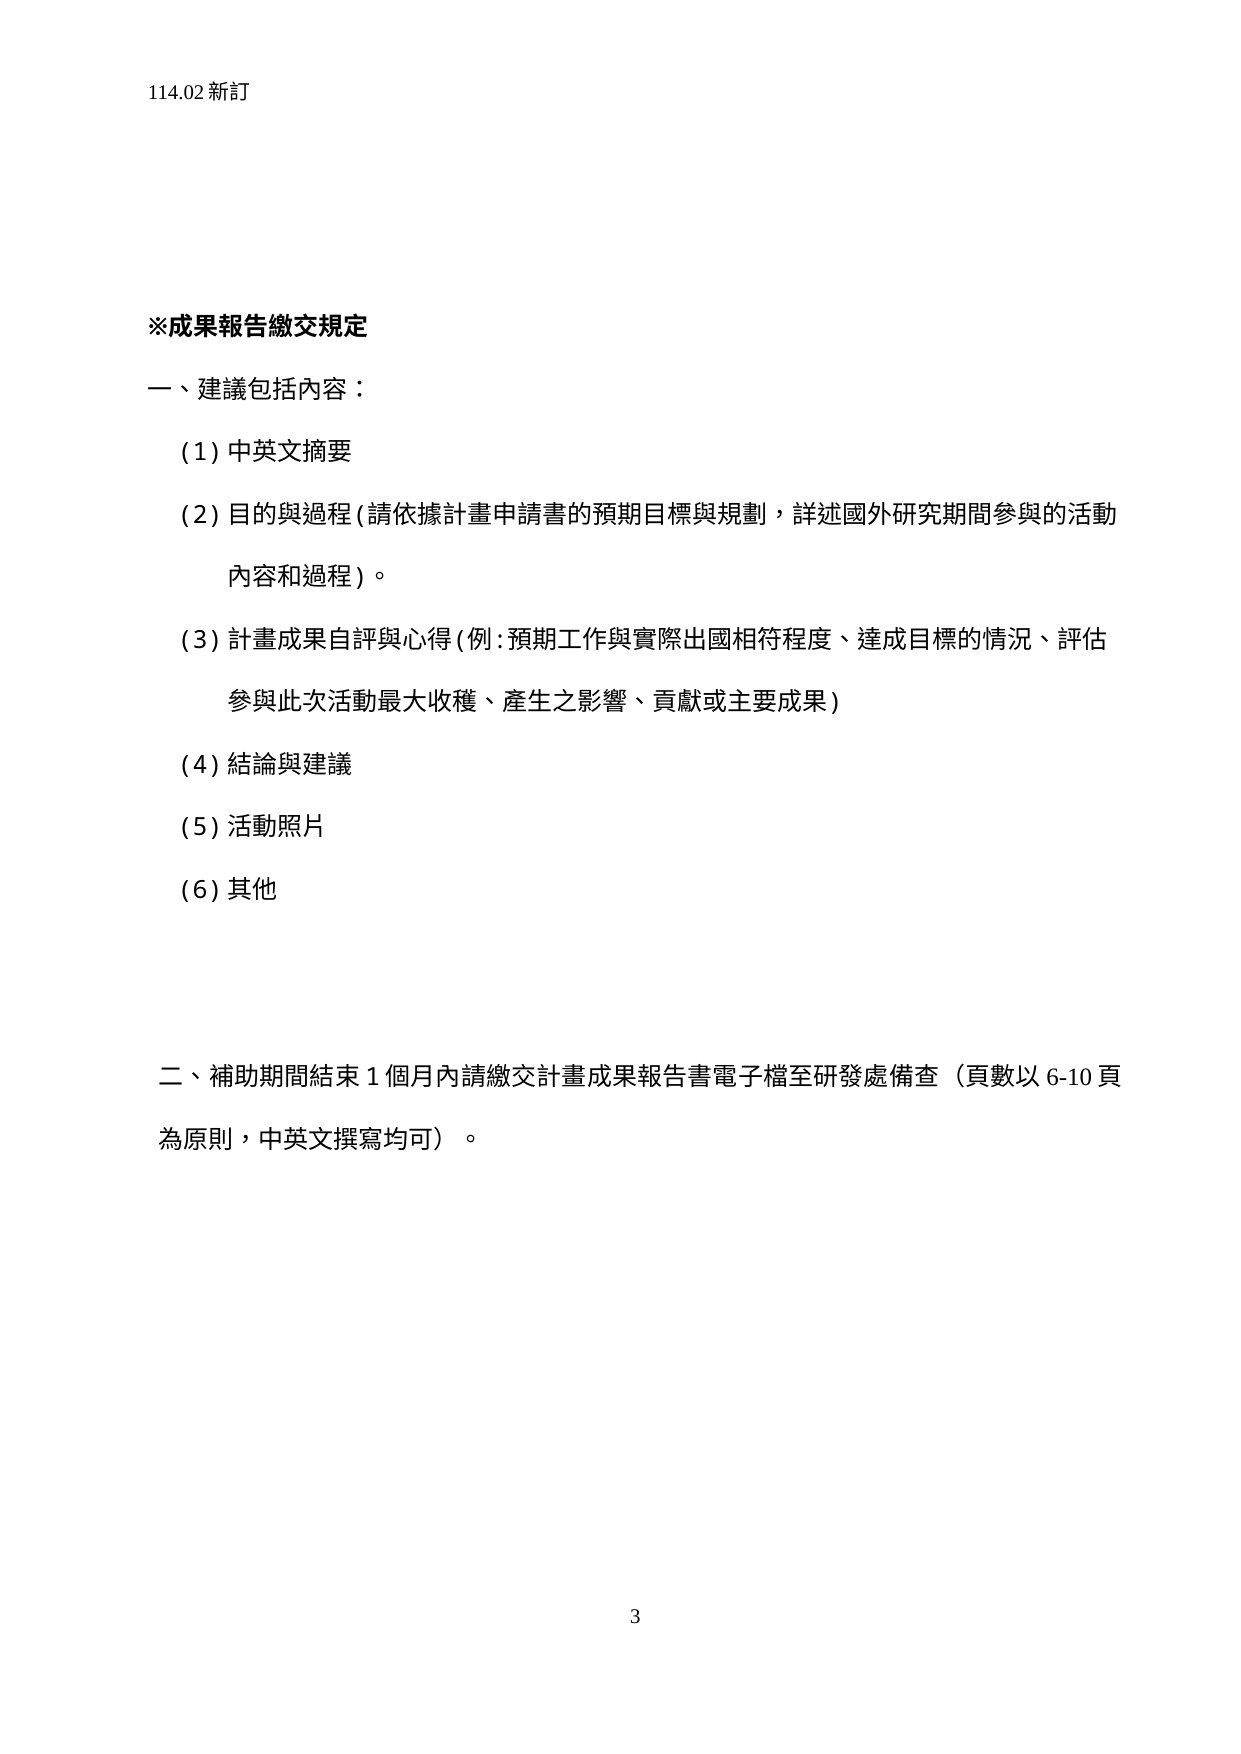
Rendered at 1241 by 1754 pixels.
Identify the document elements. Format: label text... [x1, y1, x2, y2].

text ※成果報告繳交規定 [148, 283, 1122, 346]
list 中英文摘要 [177, 408, 1122, 471]
list 活動照片 [177, 783, 1122, 846]
list 計畫成果自評與心得(例:預期工作與實際出國相符程度、達成目標的情況、評估參與此次活動最大收穫、產生之影響、貢獻或主要成果) [177, 596, 1122, 721]
list 其他 [177, 846, 1122, 908]
list 結論與建議 [177, 721, 1122, 783]
text 二、補助期間結束1個月內請繳交計畫成果報告書電子檔至研發處備查（頁數以6-10頁為原則，中英文撰寫均可）。 [158, 1033, 1122, 1158]
text 一、建議包括內容： [148, 346, 1122, 408]
list 目的與過程(請依據計畫申請書的預期目標與規劃，詳述國外研究期間參與的活動內容和過程)。 [177, 471, 1122, 596]
